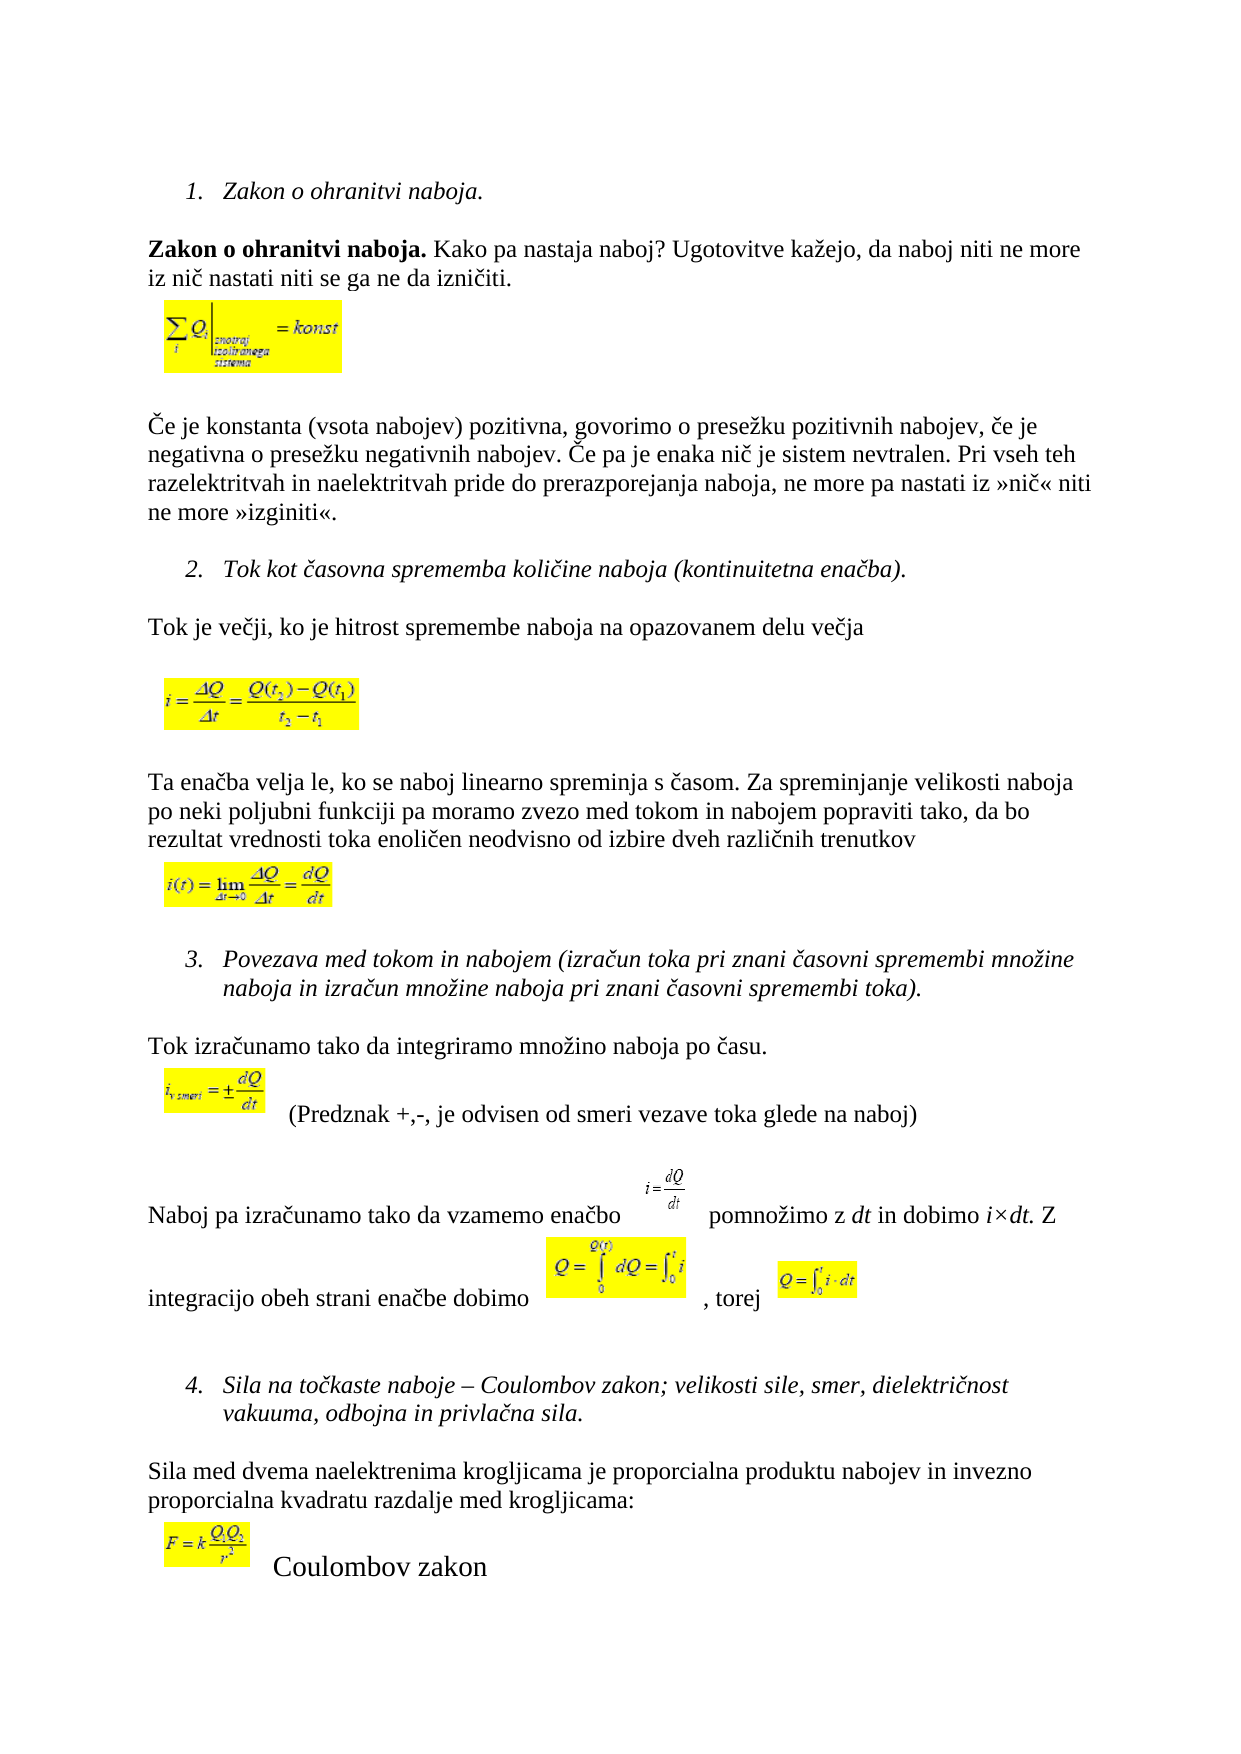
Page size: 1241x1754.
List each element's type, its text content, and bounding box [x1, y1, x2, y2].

text iz nič nastati niti se ga ne da izničiti. [148, 263, 1093, 291]
text Sila med dvema naelektrenima krogljicama je proporcialna produktu nabojev in invezno proporcialna kvadratu razdalje med krogljicama: [148, 1456, 1093, 1513]
text Naboj pa izračunamo tako da vzamemo enačbo pomnožimo z dt in dobimo i×dt. Z integracijo obeh strani enačbe dobimo, torej [148, 1156, 1093, 1312]
text Coulombov zakon [148, 1513, 1093, 1582]
text Če je konstanta (vsota nabojev) pozitivna, govorimo o presežku pozitivnih nabojev, če je negativna o presežku negativnih nabojev. Če pa je enaka nič je sistem nevtralen. Pri vseh teh razelektritvah in naelektritvah pride do prerazporejanja naboja, ne more pa nastati iz »nič« niti ne more »izginiti«. [148, 411, 1093, 526]
text Zakon o ohranitvi naboja. Kako pa nastaja naboj? Ugotovitve kažejo, da naboj niti ne more [148, 234, 1093, 263]
picture [164, 300, 342, 373]
list Zakon o ohranitvi naboja. [185, 176, 1093, 205]
text Tok izračunamo tako da integriramo množino naboja po času. [148, 1031, 1093, 1059]
list Sila na točkaste naboje – Coulombov zakon; velikosti sile, smer, dielektričnost vakuuma, odbojna in privlačna sila. [185, 1370, 1093, 1427]
text (Predznak +,-, je odvisen od smeri vezave toka glede na naboj) [148, 1059, 1093, 1127]
text Tok je večji, ko je hitrost spremembe naboja na opazovanem delu večja [148, 612, 1093, 641]
picture [546, 1237, 687, 1298]
picture [164, 862, 333, 907]
picture [777, 1261, 858, 1298]
list Tok kot časovna sprememba količine naboja (kontinuitetna enačba). [185, 554, 1093, 583]
picture [164, 678, 360, 730]
picture [164, 1522, 250, 1567]
picture [164, 1068, 266, 1113]
text Ta enačba velja le, ko se naboj linearno spreminja s časom. Za spreminjanje velikosti naboja po neki poljubni funkciji pa moramo zvezo med tokom in nabojem popraviti tako, da bo rezultat vrednosti toka enoličen neodvisno od izbire dveh različnih trenutkov [148, 767, 1093, 853]
picture [643, 1165, 686, 1215]
list Povezava med tokom in nabojem (izračun toka pri znani časovni spremembi množine naboja in izračun množine naboja pri znani časovni spremembi toka). [185, 944, 1093, 1002]
